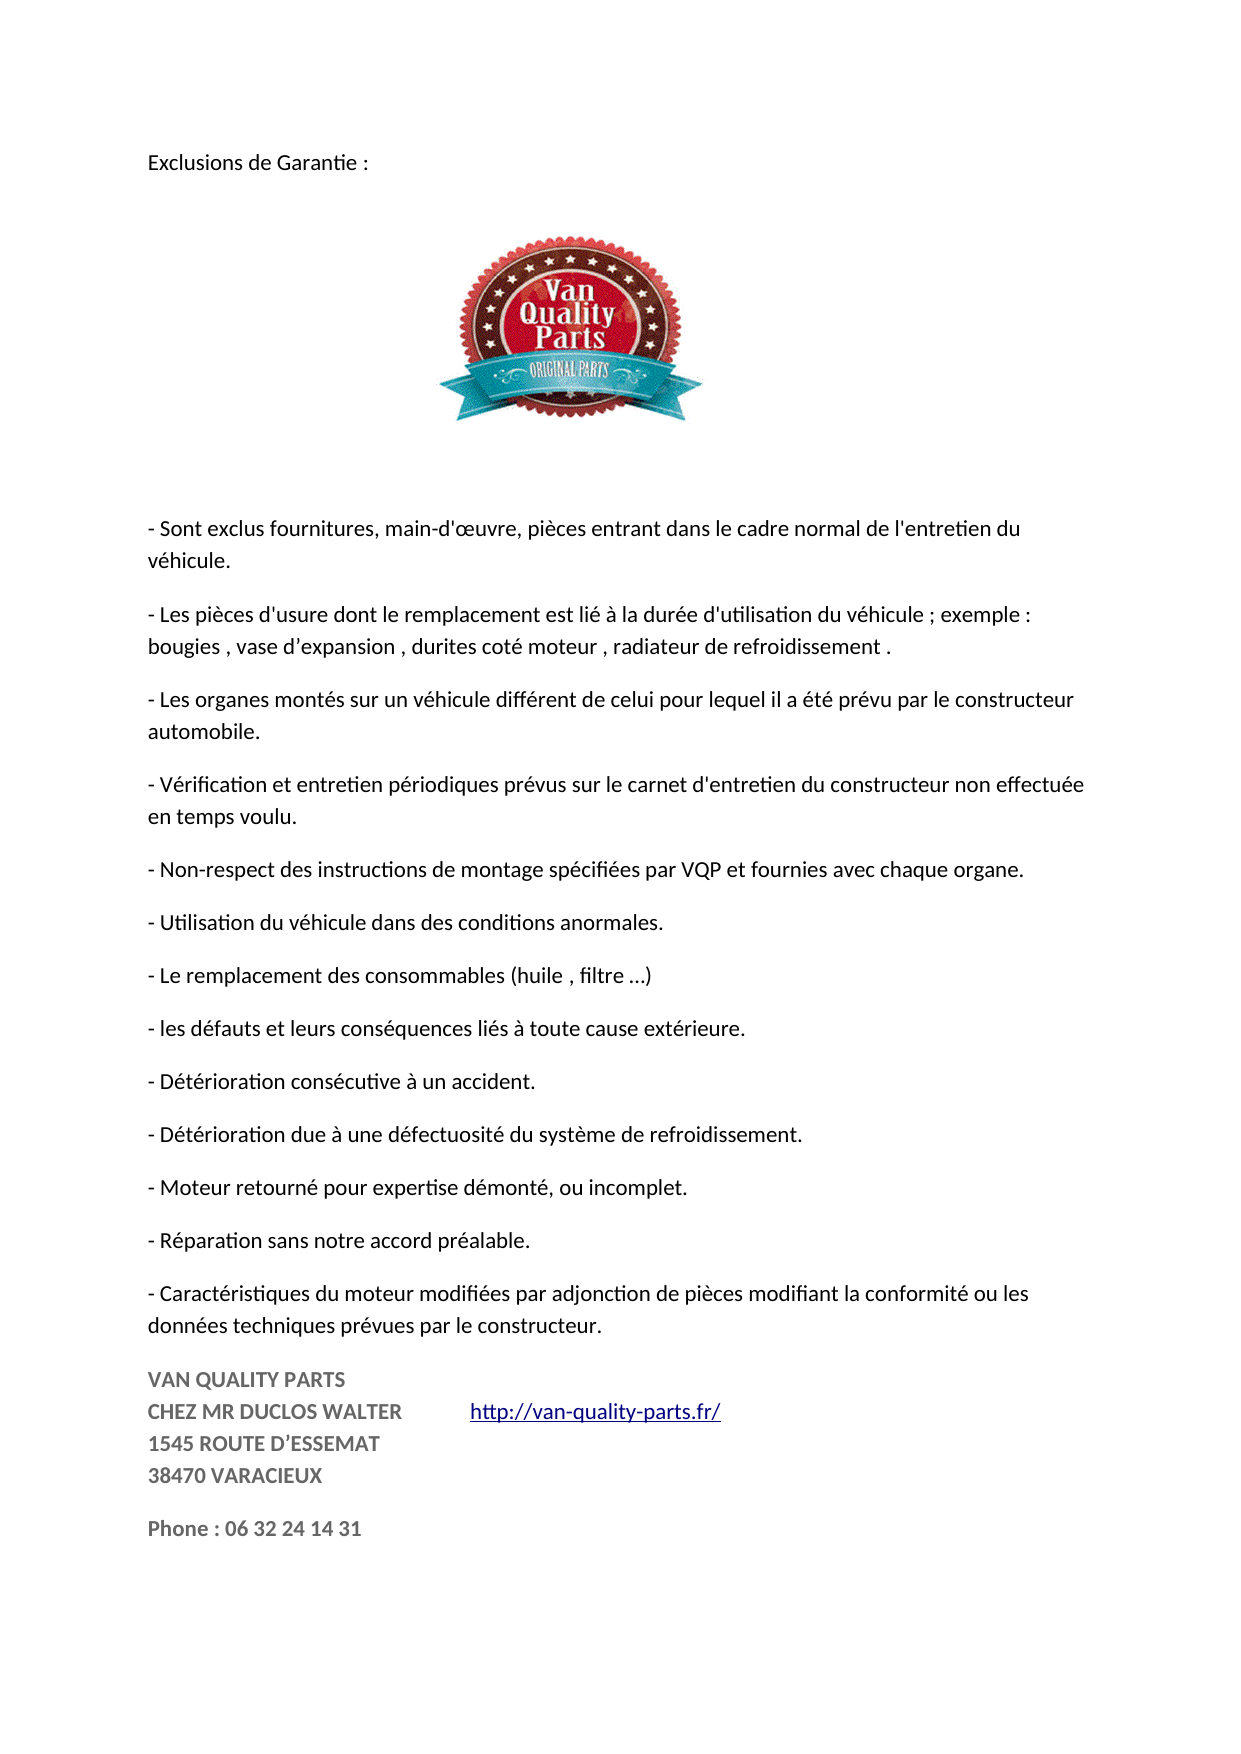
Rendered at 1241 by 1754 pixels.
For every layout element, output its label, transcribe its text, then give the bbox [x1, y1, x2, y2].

text - Non-respect des instructions de montage spécifiées par VQP et fournies avec chaque organe. [148, 855, 1093, 883]
text - Détérioration consécutive à un accident. [148, 1067, 1093, 1095]
text - Détérioration due à une défectuosité du système de refroidissement. [148, 1120, 1093, 1148]
text - Moteur retourné pour expertise démonté, ou incomplet. [148, 1173, 1093, 1201]
text - Sont exclus fournitures, main-d'œuvre, pièces entrant dans le cadre normal de l'entretien du véhicule. [148, 514, 1093, 575]
text - Réparation sans notre accord préalable. [148, 1226, 1093, 1254]
text VAN QUALITY PARTS CHEZ MR DUCLOS WALTER http://van-quality-parts.fr/ 1545 ROUTE D’ESSEMAT 38470 VARACIEUX [148, 1365, 1093, 1489]
text Exclusions de Garantie : [148, 148, 1093, 489]
text - Vérification et entretien périodiques prévus sur le carnet d'entretien du constructeur non effectuée en temps voulu. [148, 770, 1093, 830]
text - Les pièces d'usure dont le remplacement est lié à la durée d'utilisation du véhicule ; exemple : bougies , vase d’expansion , durites coté moteur , radiateur de refroidissement . [148, 600, 1093, 660]
text Phone : 06 32 24 14 31 [148, 1514, 1093, 1542]
text - les défauts et leurs conséquences liés à toute cause extérieure. [148, 1014, 1093, 1042]
text - Les organes montés sur un véhicule différent de celui pour lequel il a été prévu par le constructeur automobile. [148, 685, 1093, 745]
text - Le remplacement des consommables (huile , filtre …) [148, 961, 1093, 989]
text - Utilisation du véhicule dans des conditions anormales. [148, 908, 1093, 936]
text - Caractéristiques du moteur modifiées par adjonction de pièces modifiant la conformité ou les données techniques prévues par le constructeur. [148, 1279, 1093, 1340]
